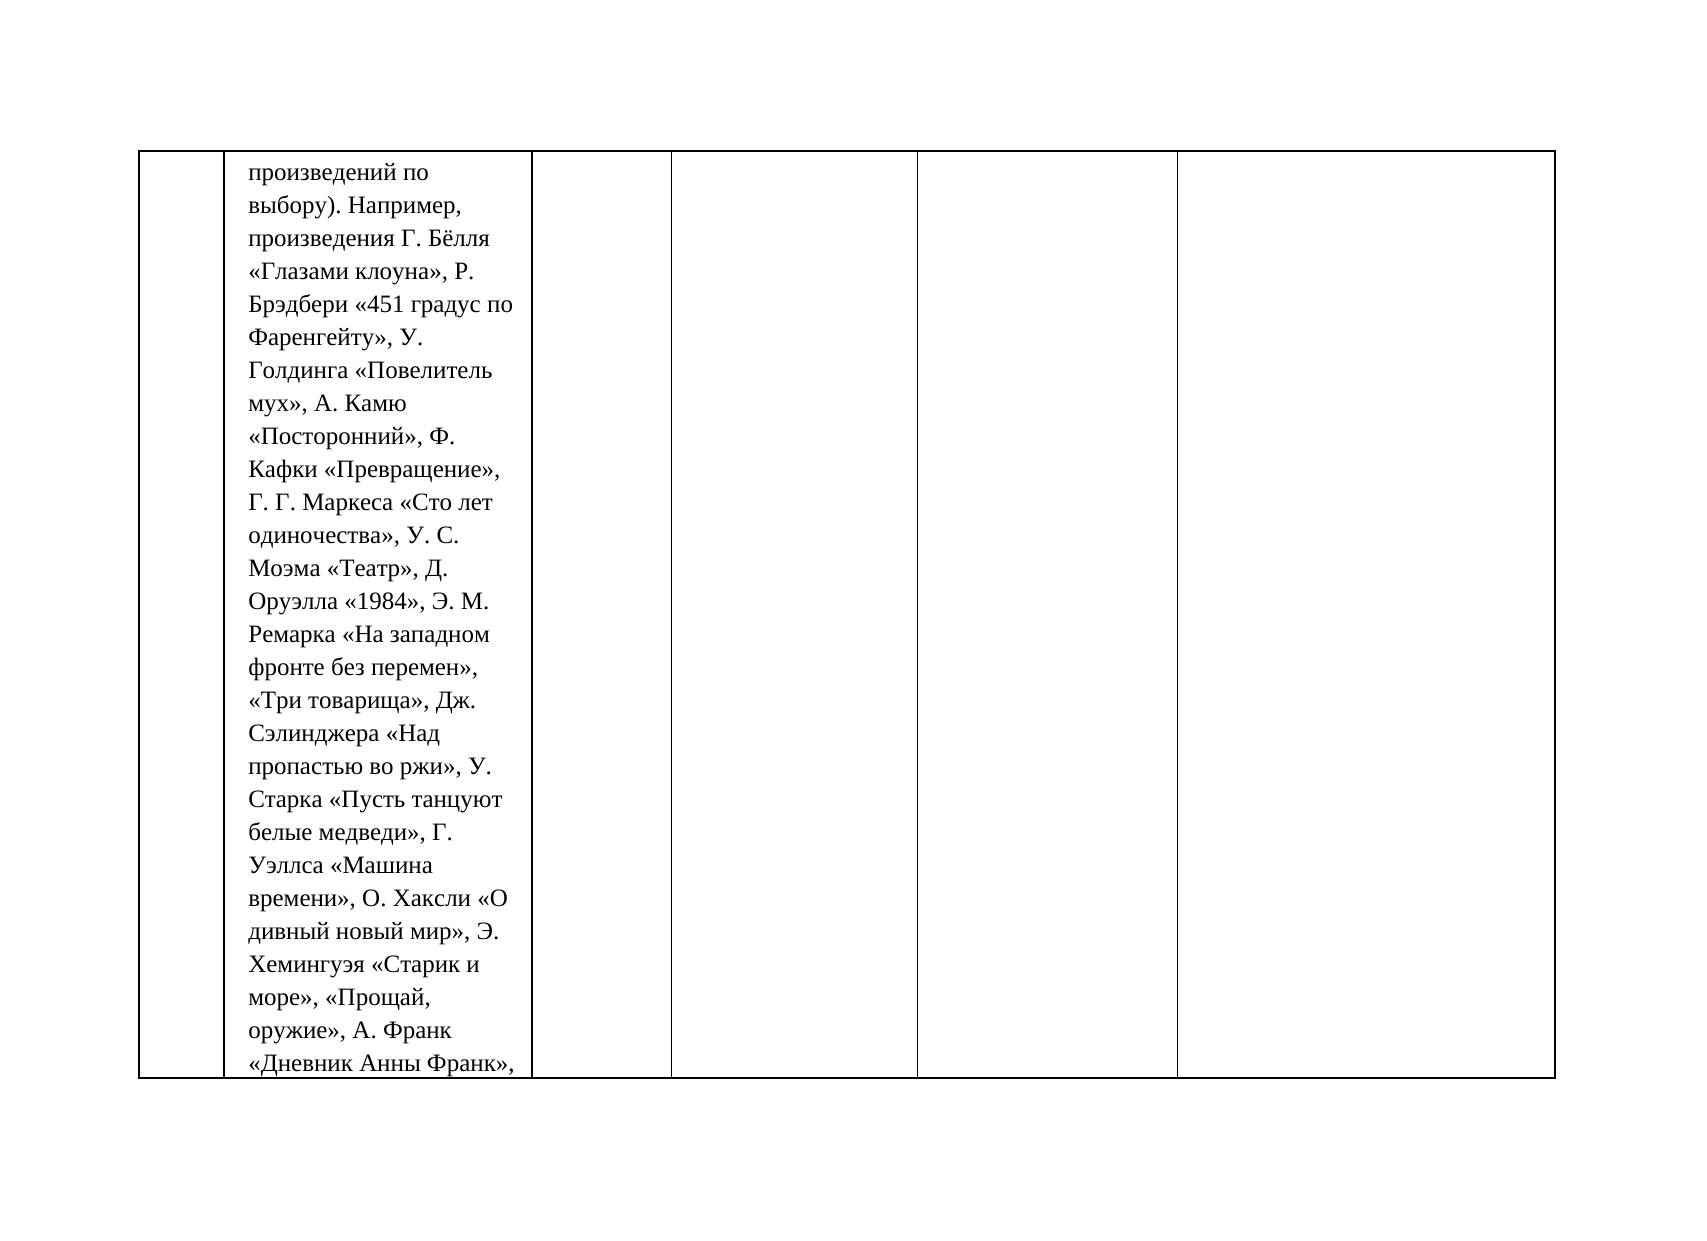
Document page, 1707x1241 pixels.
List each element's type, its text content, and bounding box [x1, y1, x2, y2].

table_cell [672, 152, 917, 1077]
table_cell произведений по выбору). Например, произведения Г. Бёлля «Глазами клоуна», Р. Брэдбери «451 градус по Фаренгейту», У. Голдинга «Повелитель мух», А. Камю «Посторонний», Ф. Кафки «Превращение», Г. Г. Маркеса «Сто лет одиночества», У. С. Моэма «Театр», Д. Оруэлла «1984», Э. М. Ремарка «На западном фронте без перемен», «Три товарища», Дж. Сэлинджера «Над пропастью во ржи», У. Старка «Пусть танцуют белые медведи», Г. Уэллса «Машина времени», О. Хаксли «О дивный новый мир», Э. Хемингуэя «Старик и море», «Прощай, оружие», А. Франк «Дневник Анны Франк», [225, 152, 531, 1077]
table_cell [533, 152, 671, 1077]
table_cell [140, 152, 223, 1077]
table_cell [918, 152, 1177, 1077]
table_cell [1178, 152, 1554, 1077]
